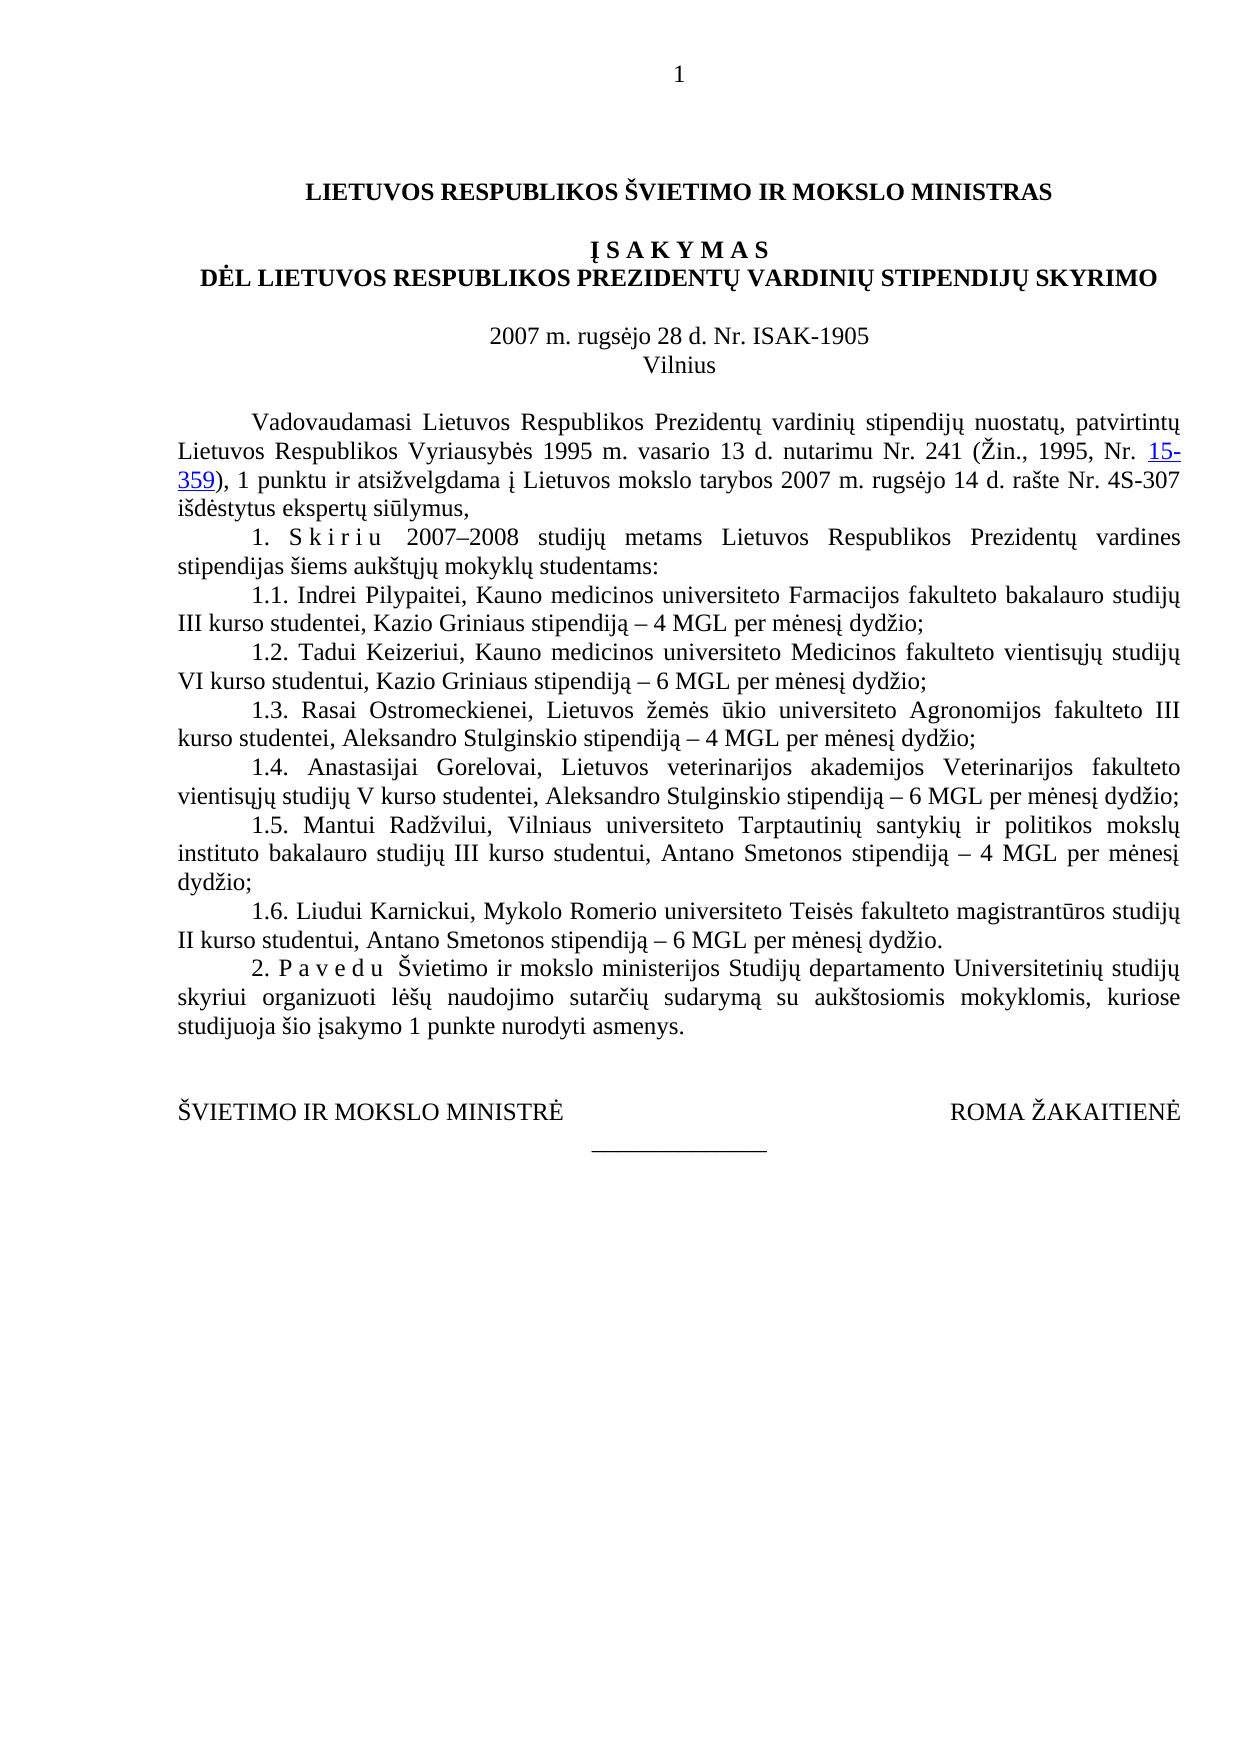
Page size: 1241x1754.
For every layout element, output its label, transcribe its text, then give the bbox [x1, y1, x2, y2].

text Į S A K Y M A S [177, 235, 1181, 263]
text 2007 m. rugsėjo 28 d. Nr. ISAK-1905 [177, 321, 1181, 350]
text ŠVIETIMO IR MOKSLO MINISTRĖ ROMA ŽAKAITIENĖ [177, 1097, 1181, 1126]
text Vilnius [177, 350, 1181, 378]
text 1.4. Anastasijai Gorelovai, Lietuvos veterinarijos akademijos Veterinarijos fakulteto vientisųjų studijų V kurso studentei, Aleksandro Stulginskio stipendiją – 6 MGL per mėnesį dydžio; [177, 752, 1181, 810]
text 1.2. Tadui Keizeriui, Kauno medicinos universiteto Medicinos fakulteto vientisųjų studijų VI kurso studentui, Kazio Griniaus stipendiją – 6 MGL per mėnesį dydžio; [177, 637, 1181, 695]
text 1.3. Rasai Ostromeckienei, Lietuvos žemės ūkio universiteto Agronomijos fakulteto III kurso studentei, Aleksandro Stulginskio stipendiją – 4 MGL per mėnesį dydžio; [177, 695, 1181, 752]
text ______________ [177, 1126, 1181, 1155]
text DĖL LIETUVOS RESPUBLIKOS PREZIDENTŲ VARDINIŲ STIPENDIJŲ SKYRIMO [177, 263, 1181, 292]
text 1.1. Indrei Pilypaitei, Kauno medicinos universiteto Farmacijos fakulteto bakalauro studijų III kurso studentei, Kazio Griniaus stipendiją – 4 MGL per mėnesį dydžio; [177, 580, 1181, 637]
text 1.6. Liudui Karnickui, Mykolo Romerio universiteto Teisės fakulteto magistrantūros studijų II kurso studentui, Antano Smetonos stipendiją – 6 MGL per mėnesį dydžio. [177, 896, 1181, 953]
text 2. Pavedu Švietimo ir mokslo ministerijos Studijų departamento Universitetinių studijų skyriui organizuoti lėšų naudojimo sutarčių sudarymą su aukštosiomis mokyklomis, kuriose studijuoja šio įsakymo 1 punkte nurodyti asmenys. [177, 953, 1181, 1040]
text Vadovaudamasi Lietuvos Respublikos Prezidentų vardinių stipendijų nuostatų, patvirtintų Lietuvos Respublikos Vyriausybės 1995 m. vasario 13 d. nutarimu Nr. 241 (Žin., 1995, Nr. 15-359), 1 punktu ir atsižvelgdama į Lietuvos mokslo tarybos 2007 m. rugsėjo 14 d. rašte Nr. 4S-307 išdėstytus ekspertų siūlymus, [177, 407, 1181, 522]
text 1.5. Mantui Radžvilui, Vilniaus universiteto Tarptautinių santykių ir politikos mokslų instituto bakalauro studijų III kurso studentui, Antano Smetonos stipendiją – 4 MGL per mėnesį dydžio; [177, 810, 1181, 896]
text 1. Skiriu 2007–2008 studijų metams Lietuvos Respublikos Prezidentų vardines stipendijas šiems aukštųjų mokyklų studentams: [177, 522, 1181, 580]
text LIETUVOS RESPUBLIKOS ŠVIETIMO IR MOKSLO MINISTRAS [177, 177, 1181, 206]
